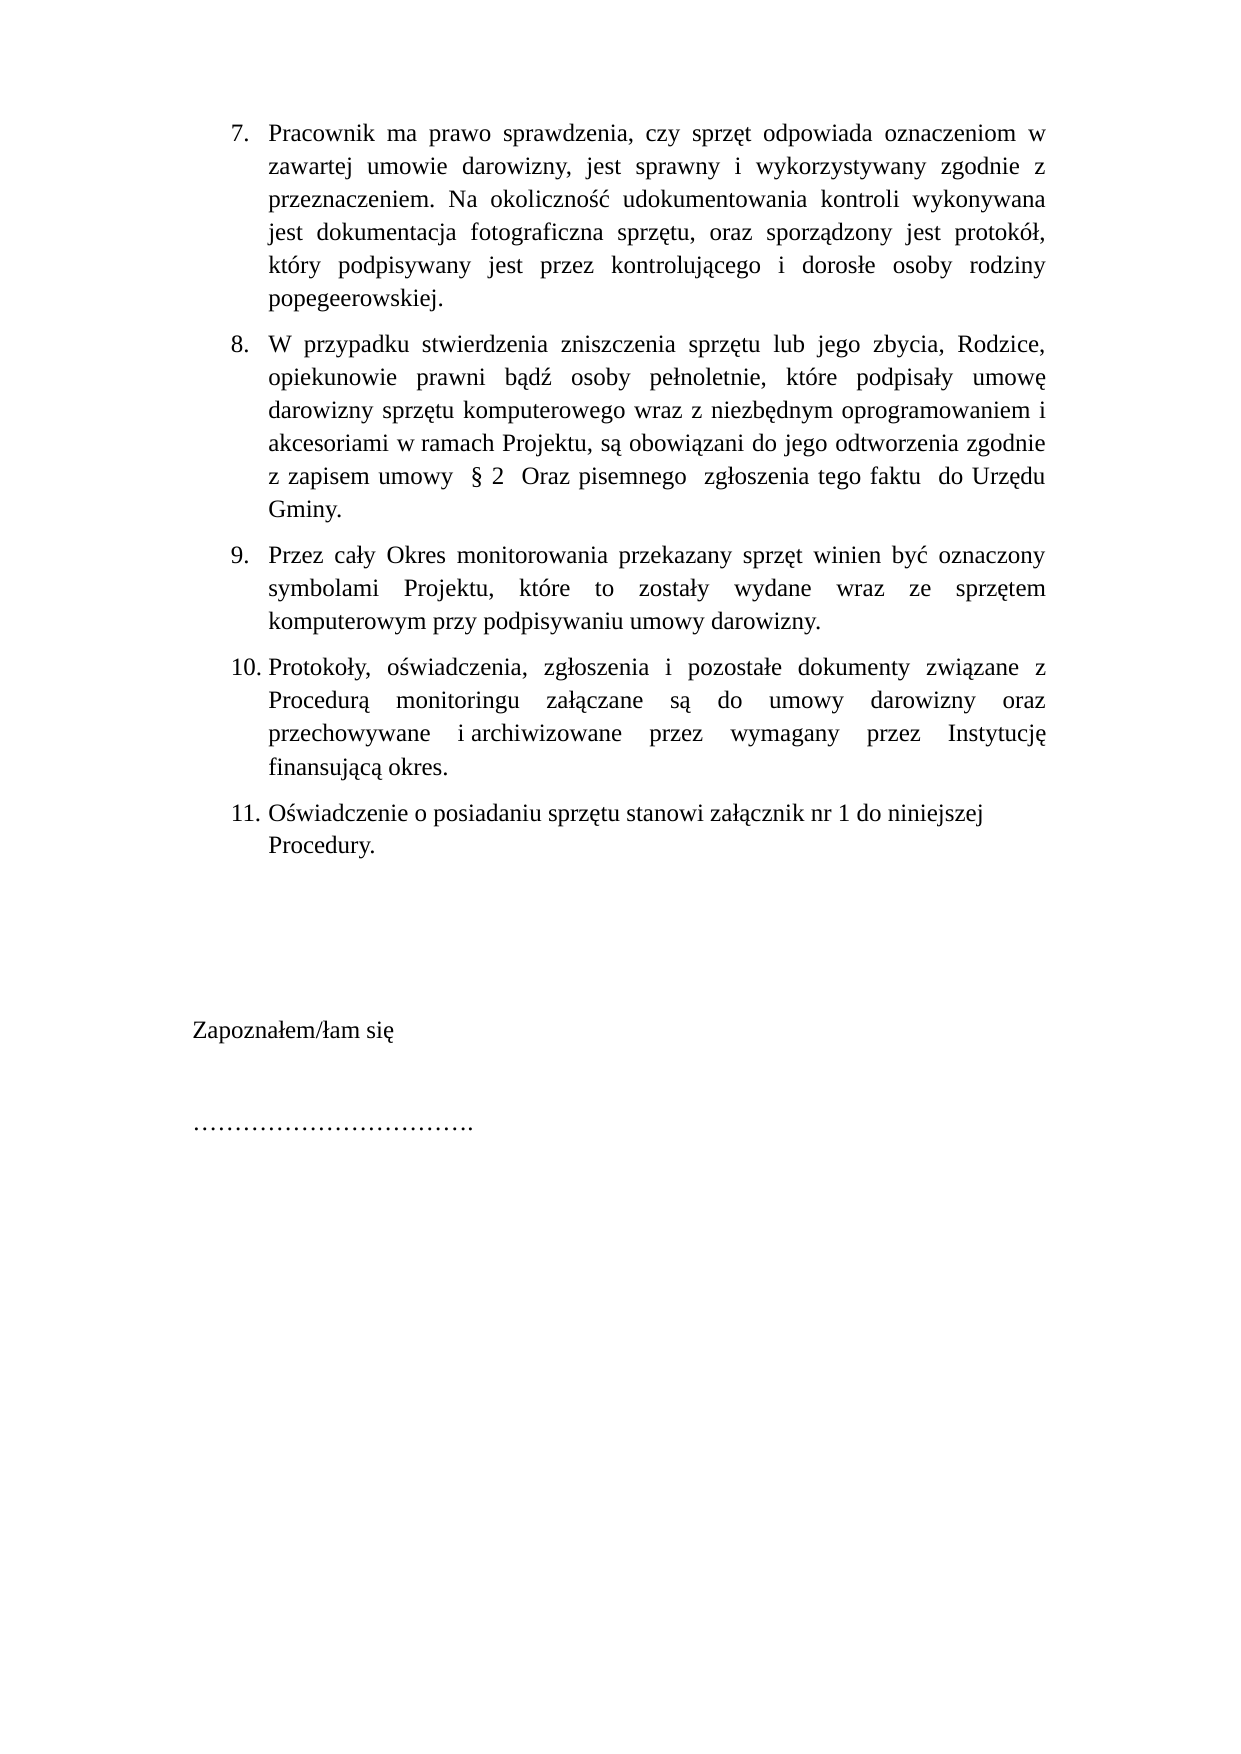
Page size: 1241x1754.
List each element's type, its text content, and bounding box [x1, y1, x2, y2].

list Protokoły, oświadczenia, zgłoszenia i pozostałe dokumenty związane z Procedurą monitoringu załączane są do umowy darowizny oraz przechowywane i archiwizowane przez wymagany przez Instytucję finansującą okres. [231, 652, 1046, 780]
list Pracownik ma prawo sprawdzenia, czy sprzęt odpowiada oznaczeniom w zawartej umowie darowizny, jest sprawny i wykorzystywany zgodnie z przeznaczeniem. Na okoliczność udokumentowania kontroli wykonywana jest dokumentacja fotograficzna sprzętu, oraz sporządzony jest protokół, który podpisywany jest przez kontrolującego i dorosłe osoby rodziny popegeerowskiej. [231, 118, 1046, 312]
list ……………………………. [192, 1107, 1046, 1136]
list Przez cały Okres monitorowania przekazany sprzęt winien być oznaczony symbolami Projektu, które to zostały wydane wraz ze sprzętem komputerowym przy podpisywaniu umowy darowizny. [231, 540, 1046, 635]
list Zapoznałem/łam się [192, 1015, 1046, 1043]
list W przypadku stwierdzenia zniszczenia sprzętu lub jego zbycia, Rodzice, opiekunowie prawni bądź osoby pełnoletnie, które podpisały umowę darowizny sprzętu komputerowego wraz z niezbędnym oprogramowaniem i akcesoriami w ramach Projektu, są obowiązani do jego odtworzenia zgodnie z zapisem umowy § 2 Oraz pisemnego zgłoszenia tego faktu do Urzędu Gminy. [231, 329, 1046, 523]
list Oświadczenie o posiadaniu sprzętu stanowi załącznik nr 1 do niniejszej Procedury. [231, 798, 1046, 859]
